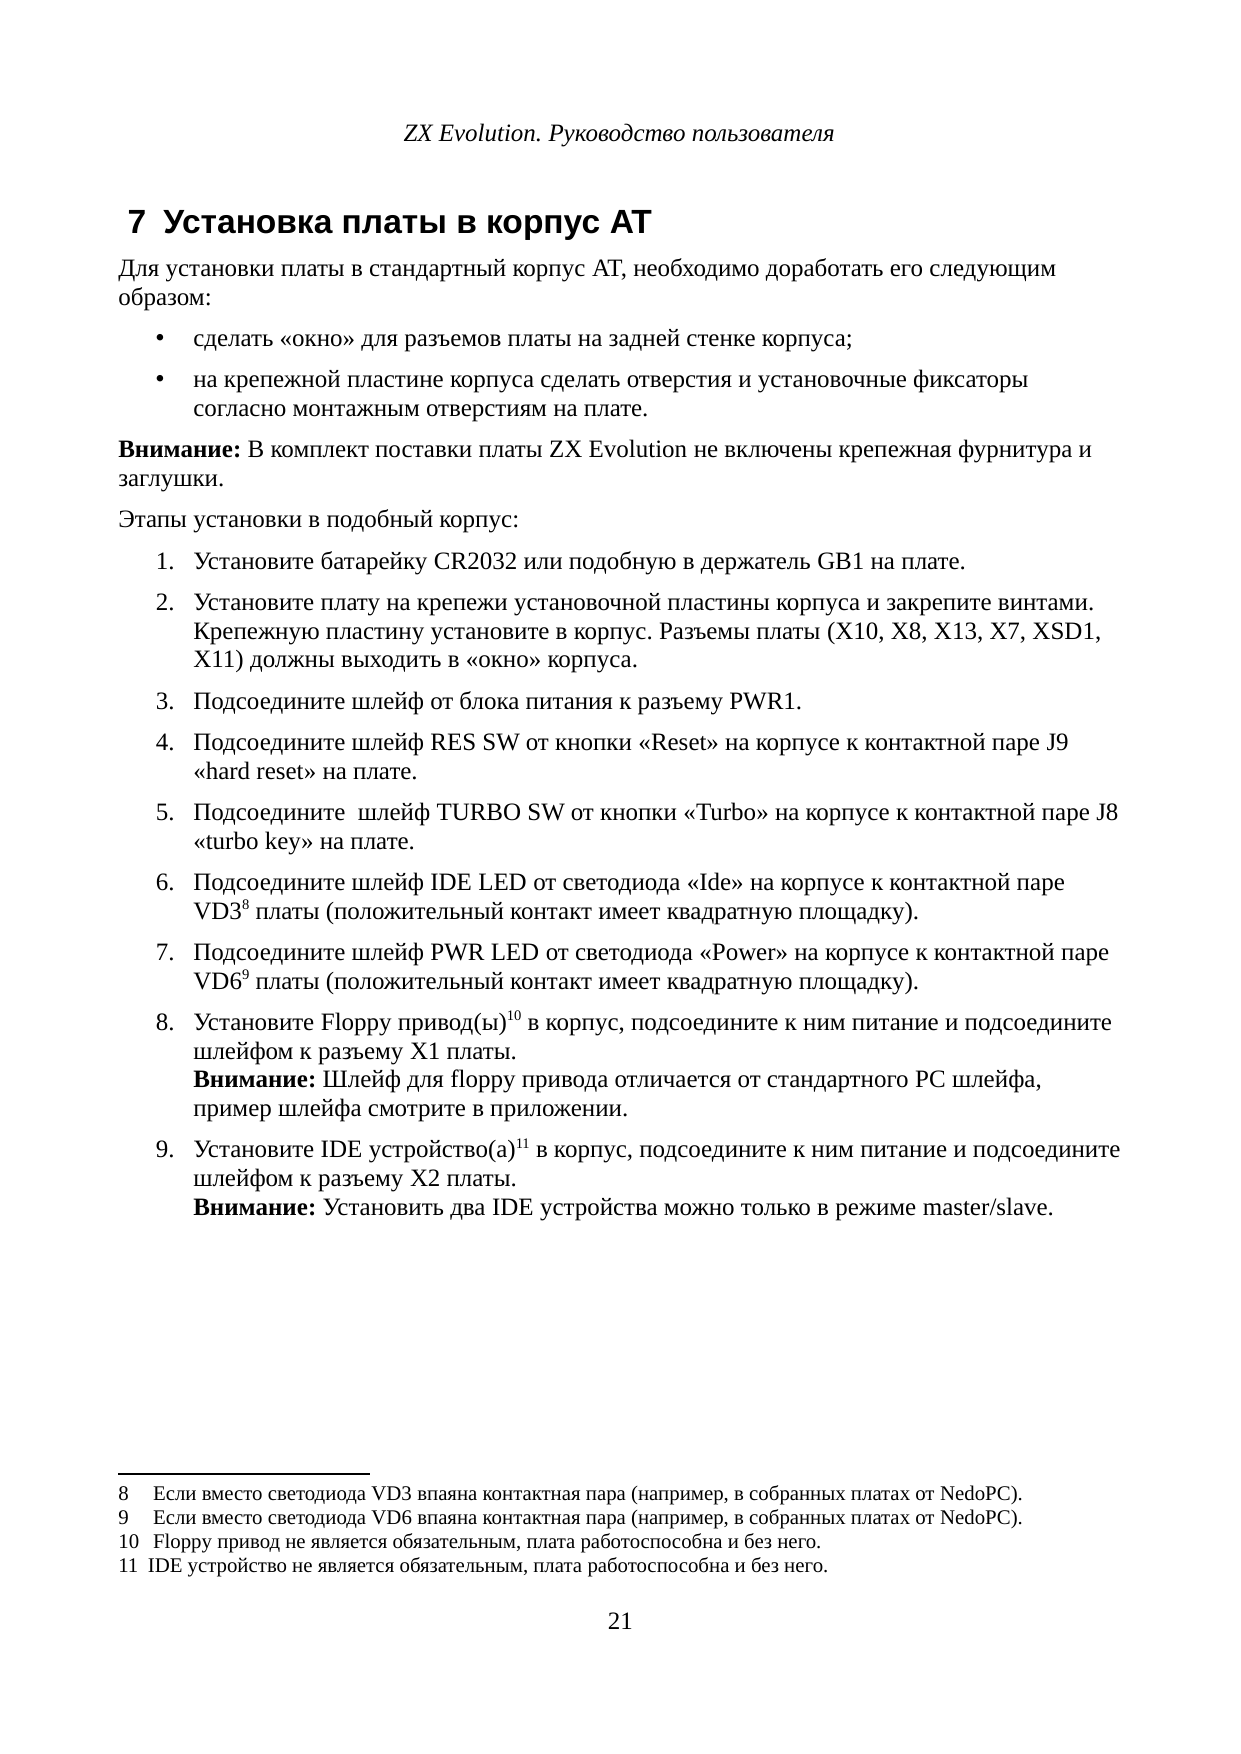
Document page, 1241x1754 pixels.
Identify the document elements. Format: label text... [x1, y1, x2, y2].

subtitle Установка платы в корпус AT [118, 202, 1122, 241]
list Подсоедините шлейф от блока питания к разъему PWR1. [156, 686, 1122, 714]
list Установите IDE устройство(а) в корпус, подсоедините к ним питание и подсоедините шлейфом к разъему X2 платы. Внимание: Установить два IDE устройства можно только в режиме master/slave. [156, 1134, 1122, 1221]
list Установите плату на крепежи установочной пластины корпуса и закрепите винтами. Крепежную пластину установите в корпус. Разъемы платы (X10, X8, X13, X7, XSD1, X11) должны выходить в «окно» корпуса. [156, 587, 1122, 673]
list Установите Floppy привод(ы) в корпус, подсоедините к ним питание и подсоедините шлейфом к разъему X1 платы. Внимание: Шлейф для floppy привода отличается от стандартного PC шлейфа, пример шлейфа смотрите в приложении. [156, 1007, 1122, 1122]
text Для установки платы в стандартный корпус AT, необходимо доработать его следующим образом: [118, 253, 1122, 311]
list Подсоедините шлейф TURBO SW от кнопки «Turbo» на корпусе к контактной паре J8 «turbo key» на плате. [156, 797, 1122, 854]
list Подсоедините шлейф RES SW от кнопки «Reset» на корпусе к контактной паре J9 «hard reset» на плате. [156, 727, 1122, 784]
list Если вместо светодиода VD3 впаяна контактная пара (например, в собранных платах от NedoPC). [118, 1481, 1122, 1504]
list Если вместо светодиода VD6 впаяна контактная пара (например, в собранных платах от NedoPC). [118, 1504, 1122, 1529]
list сделать «окно» для разъемов платы на задней стенке корпуса; [156, 323, 1122, 352]
list Floppy привод не является обязательным, плата работоспособна и без него. [118, 1529, 1122, 1553]
text Этапы установки в подобный корпус: [118, 504, 1122, 533]
list Установите батарейку CR2032 или подобную в держатель GB1 на плате. [156, 546, 1122, 574]
list Подсоедините шлейф IDE LED от светодиода «Ide» на корпусе к контактной паре VD3 платы (положительный контакт имеет квадратную площадку). [156, 867, 1122, 924]
list Подсоедините шлейф PWR LED от светодиода «Power» на корпусе к контактной паре VD6 платы (положительный контакт имеет квадратную площадку). [156, 937, 1122, 994]
list на крепежной пластине корпуса сделать отверстия и установочные фиксаторы согласно монтажным отверстиям на плате. [156, 364, 1122, 422]
text Внимание: В комплект поставки платы ZX Evolution не включены крепежная фурнитура и заглушки. [118, 434, 1122, 492]
list IDE устройство не является обязательным, плата работоспособна и без него. [118, 1553, 1122, 1577]
